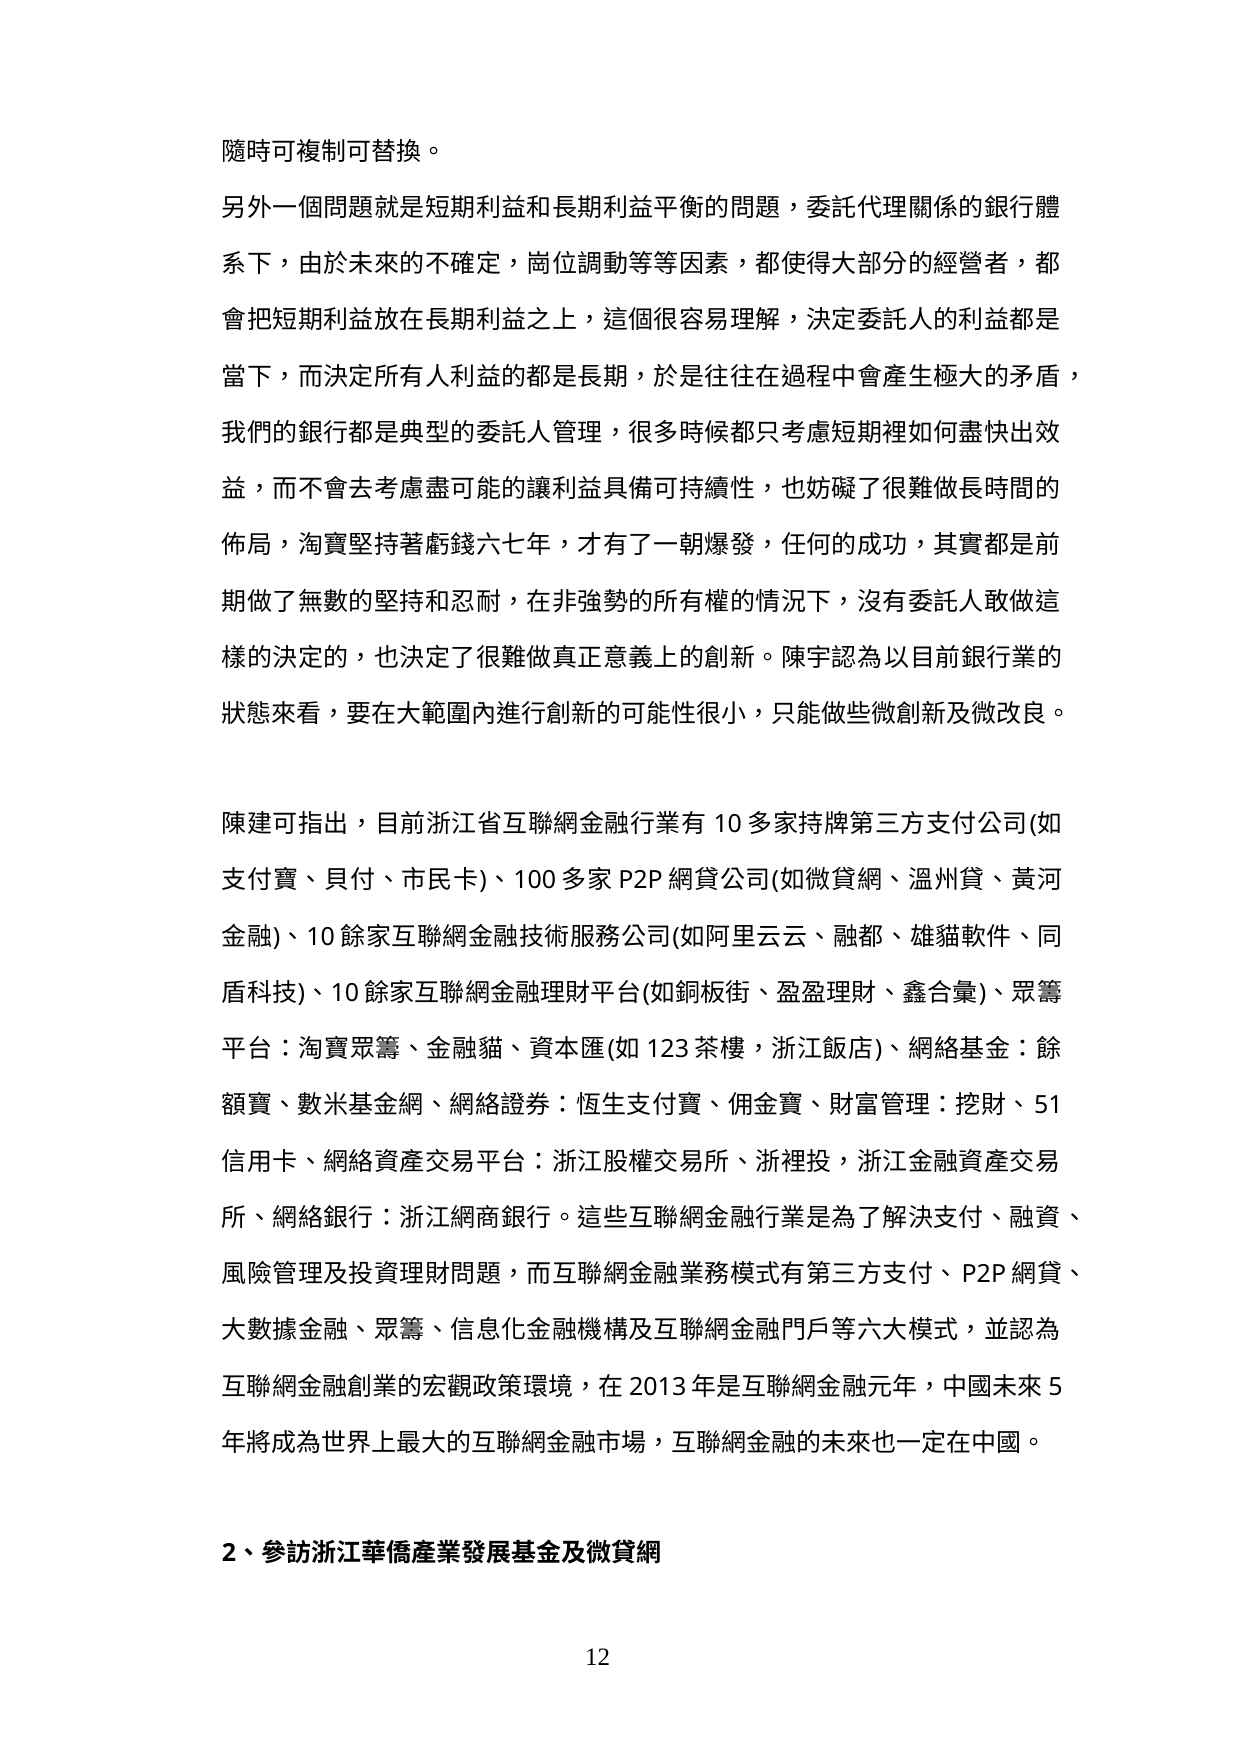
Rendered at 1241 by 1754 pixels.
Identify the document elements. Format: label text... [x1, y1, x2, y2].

text 陳建可指出，目前浙江省互聯網金融行業有10多家持牌第三方支付公司(如支付寶、貝付、市民卡)、100多家P2P網貸公司(如微貸網、溫州貸、黃河金融)、10餘家互聯網金融技術服務公司(如阿里云云、融都、雄貓軟件、同盾科技)、10餘家互聯網金融理財平台(如銅板街、盈盈理財、鑫合彙)、眾籌平台：淘寶眾籌、金融貓、資本匯(如123茶樓，浙江飯店)、網絡基金：餘額寶、數米基金網、網絡證券：恆生支付寶、佣金寶、財富管理：挖財、51信用卡、網絡資產交易平台：浙江股權交易所、浙裡投，浙江金融資產交易所、網絡銀行：浙江網商銀行。這些互聯網金融行業是為了解決支付、融資、風險管理及投資理財問題，而互聯網金融業務模式有第三方支付、P2P網貸、大數據金融、眾籌、信息化金融機構及互聯網金融門戶等六大模式，並認為互聯網金融創業的宏觀政策環境，在2013年是互聯網金融元年，中國未來5年將成為世界上最大的互聯網金融市場，互聯網金融的未來也一定在中國。 [222, 803, 1062, 1459]
subtitle 2、參訪浙江華僑產業發展基金及微貸網 [162, 1532, 1062, 1569]
text 陳宇認為銀行的發展是立足於保守主義的長期戰略，銀行好像是頭笨重的大象，緩慢而扎實的前行。要讓大象飛奔起來是不現實的，而且也未必是好事情。有的銀行增長迅猛，一路狂飆，但是往往結果都很慘。尤其在中國，所有的金融創新，都建立在擴大風險容忍度來發放貸款的基礎上，越是談創新的銀行，壞帳越多。在目前的市場環境下，銀行業的問題或是思維瓶頸是在層級制管理讓銀行缺乏市場敏感度，及銀行業內部的山頭林立，決策緩慢，層級眾多，目標多元化等等，陳宇說他離開銀行很多年後，曾經開玩笑說「銀行模式就是大量的八零後在想事情，然後跟七零後商量，最後按照五零後的戰略、六零後做的決策來執行，等一個流程走下來，事情也就別做了，因為市場可能早就變了」。再來，銀行的本質決定了其去能力化傾向，因為能力依賴型的銀行，對能力的要求很高，機制相對靈活，但是往往無法規模化和批量化，像是美國的社區銀行，其生存基礎是長期紮根某一區域所形成的核心能力，但是由於區域因素較大，很難被批量複製。這類機構更注重從業素質和內部體系完善，沒有呈現出太多的層級制管理的色彩，因此它們的效率非常高，而且非常重視人的重要性；但就大型銀行來看，全世界都差不多，條塊分割、機構臃腫、人浮於事，為什麼會這樣呢？為什麼大型銀行都這麼低效率，還是能活下來，並且盈利還不錯呢？其實就是一個核心觀點：銀行本質上是一個去能力化的機構。因為任何依賴能力所形成的核心優勢都無法規模化，也就是意味著，要做大規模，必然是去能力化的。大銀行的規模能做到如此之大，很大程度就是靠磨掉個體在體系裡的重要性和不可或缺性，隨時可複制可替換。 [222, 131, 1062, 168]
text 另外一個問題就是短期利益和長期利益平衡的問題，委託代理關係的銀行體系下，由於未來的不確定，崗位調動等等因素，都使得大部分的經營者，都會把短期利益放在長期利益之上，這個很容易理解，決定委託人的利益都是當下，而決定所有人利益的都是長期，於是往往在過程中會產生極大的矛盾，我們的銀行都是典型的委託人管理，很多時候都只考慮短期裡如何盡快出效益，而不會去考慮盡可能的讓利益具備可持續性，也妨礙了很難做長時間的佈局，淘寶堅持著虧錢六七年，才有了一朝爆發，任何的成功，其實都是前期做了無數的堅持和忍耐，在非強勢的所有權的情況下，沒有委託人敢做這樣的決定的，也決定了很難做真正意義上的創新。陳宇認為以目前銀行業的狀態來看，要在大範圍內進行創新的可能性很小，只能做些微創新及微改良。 [222, 187, 1062, 730]
